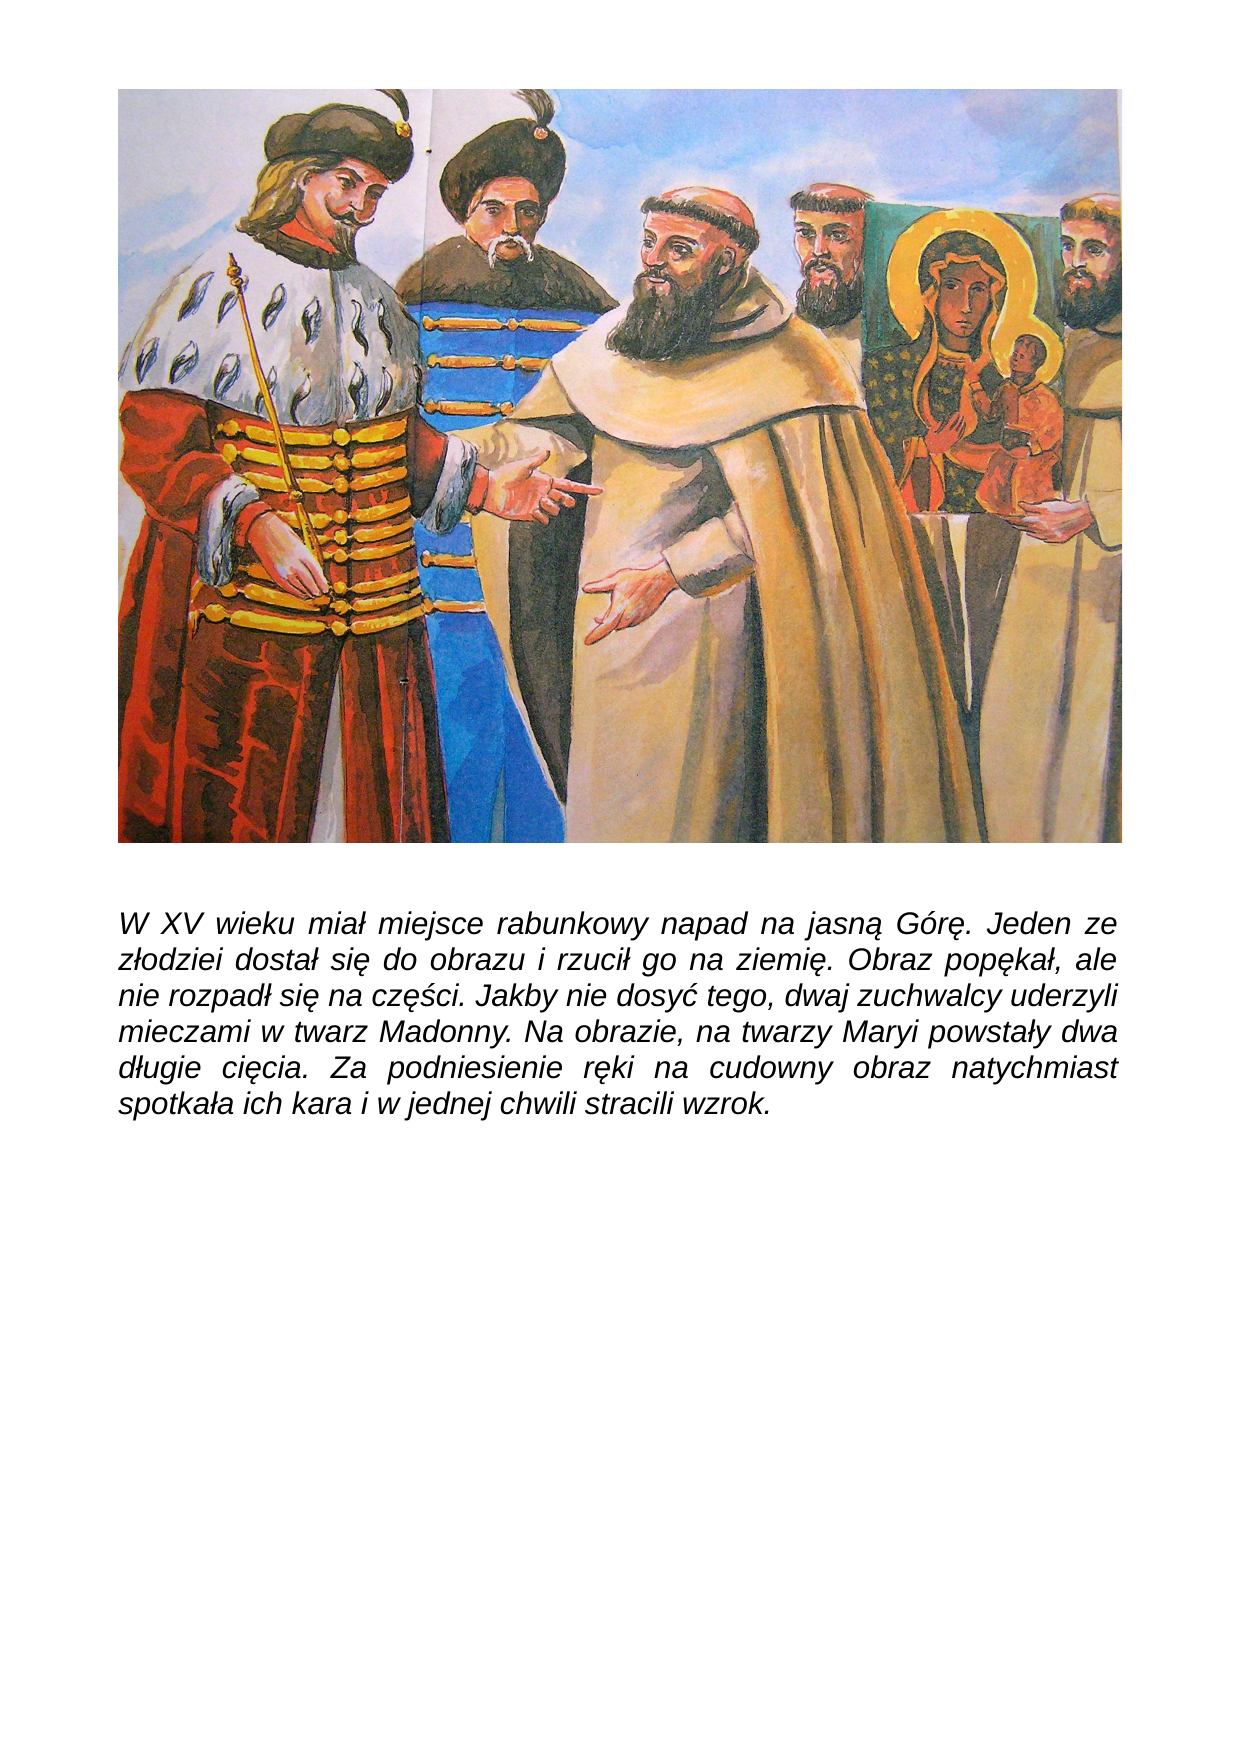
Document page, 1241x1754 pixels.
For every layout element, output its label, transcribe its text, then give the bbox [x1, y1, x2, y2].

text W XV wieku miał miejsce rabunkowy napad na jasną Górę. Jeden ze złodziei dostał się do obrazu i rzucił go na ziemię. Obraz popękał, ale nie rozpadł się na części. Jakby nie dosyć tego, dwaj zuchwalcy uderzyli mieczami w twarz Madonny. Na obrazie, na twarzy Maryi powstały dwa długie cięcia. Za podniesienie ręki na cudowny obraz natychmiast spotkała ich kara i w jednej chwili stracili wzrok. [118, 905, 1122, 1121]
picture [118, 89, 1123, 843]
